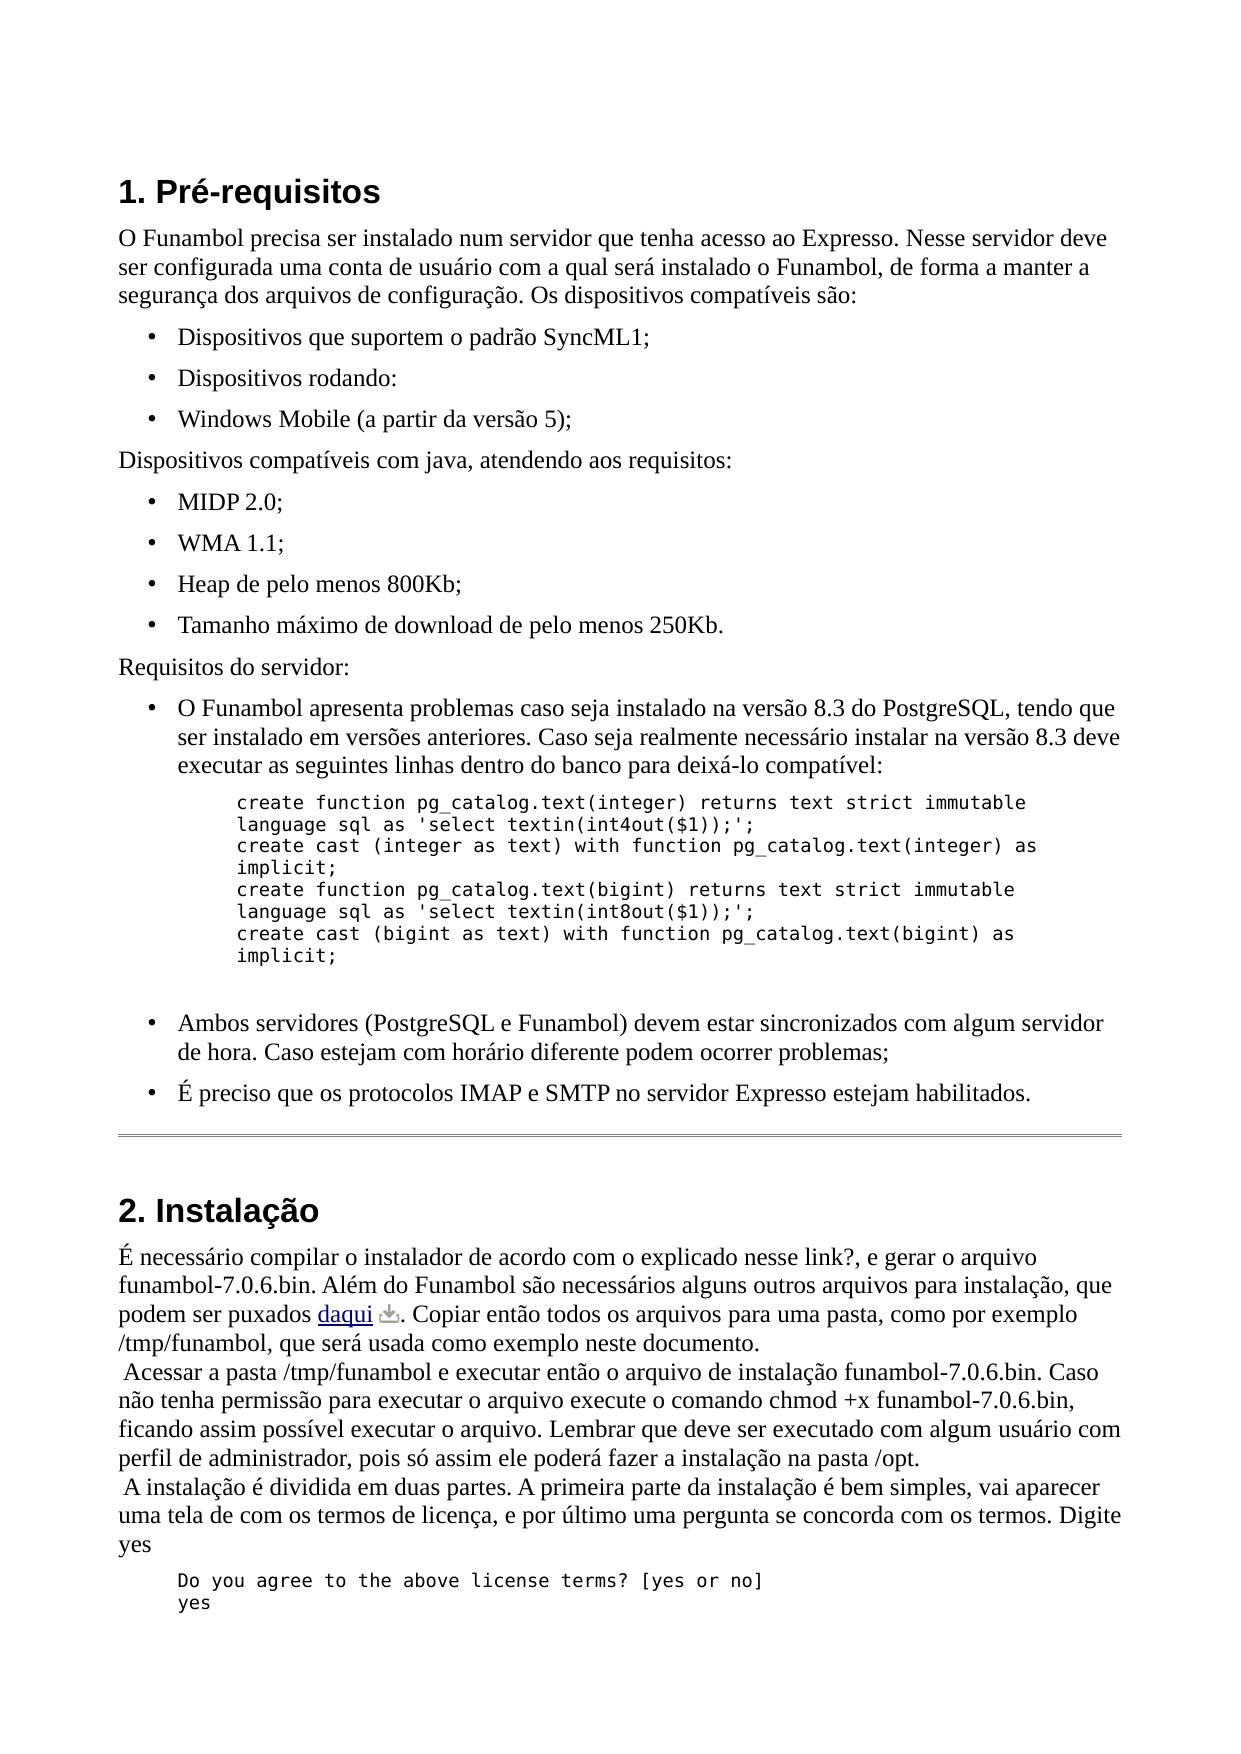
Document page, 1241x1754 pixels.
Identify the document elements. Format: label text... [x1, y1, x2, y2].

subtitle 2. Instalação [118, 1190, 1122, 1229]
list Dispositivos rodando: [148, 363, 1122, 392]
list Windows Mobile (a partir da versão 5); [148, 404, 1122, 433]
list MIDP 2.0; [148, 487, 1122, 516]
text Requisitos do servidor: [118, 652, 1122, 681]
list Heap de pelo menos 800Kb; [148, 569, 1122, 598]
text O Funambol precisa ser instalado num servidor que tenha acesso ao Expresso. Nesse servidor deve ser configurada uma conta de usuário com a qual será instalado o Funambol, de forma a manter a segurança dos arquivos de configuração. Os dispositivos compatíveis são: [118, 223, 1122, 309]
list create function pg_catalog.text(integer) returns text strict immutable language sql as 'select textin(int4out($1));'; create cast (integer as text) with function pg_catalog.text(integer) as implicit; create function pg_catalog.text(bigint) returns text strict immutable language sql as 'select textin(int8out($1));'; create cast (bigint as text) with function pg_catalog.text(bigint) as implicit; [207, 792, 1063, 967]
list WMA 1.1; [148, 528, 1122, 557]
list Ambos servidores (PostgreSQL e Funambol) devem estar sincronizados com algum servidor de hora. Caso estejam com horário diferente podem ocorrer problemas; [148, 1008, 1122, 1066]
list Dispositivos que suportem o padrão SyncML1; [148, 322, 1122, 351]
list O Funambol apresenta problemas caso seja instalado na versão 8.3 do PostgreSQL, tendo que ser instalado em versões anteriores. Caso seja realmente necessário instalar na versão 8.3 deve executar as seguintes linhas dentro do banco para deixá-lo compatível: [148, 693, 1122, 779]
subtitle 1. Pré-requisitos [118, 172, 1122, 211]
list É preciso que os protocolos IMAP e SMTP no servidor Expresso estejam habilitados. [148, 1078, 1122, 1107]
text Do you agree to the above license terms? [yes or no] yes [177, 1570, 1063, 1614]
text É necessário compilar o instalador de acordo com o explicado nesse link?, e gerar o arquivo funambol-7.0.6.bin. Além do Funambol são necessários alguns outros arquivos para instalação, que podem ser puxados daqui . Copiar então todos os arquivos para uma pasta, como por exemplo /tmp/funambol, que será usada como exemplo neste documento. Acessar a pasta /tmp/funambol e executar então o arquivo de instalação funambol-7.0.6.bin. Caso não tenha permissão para executar o arquivo execute o comando chmod +x funambol-7.0.6.bin, ficando assim possível executar o arquivo. Lembrar que deve ser executado com algum usuário com perfil de administrador, pois só assim ele poderá fazer a instalação na pasta /opt. A instalação é dividida em duas partes. A primeira parte da instalação é bem simples, vai aparecer uma tela de com os termos de licença, e por último uma pergunta se concorda com os termos. Digite yes [118, 1242, 1122, 1558]
text Dispositivos compatíveis com java, atendendo aos requisitos: [118, 446, 1122, 474]
list Tamanho máximo de download de pelo menos 250Kb. [148, 611, 1122, 639]
